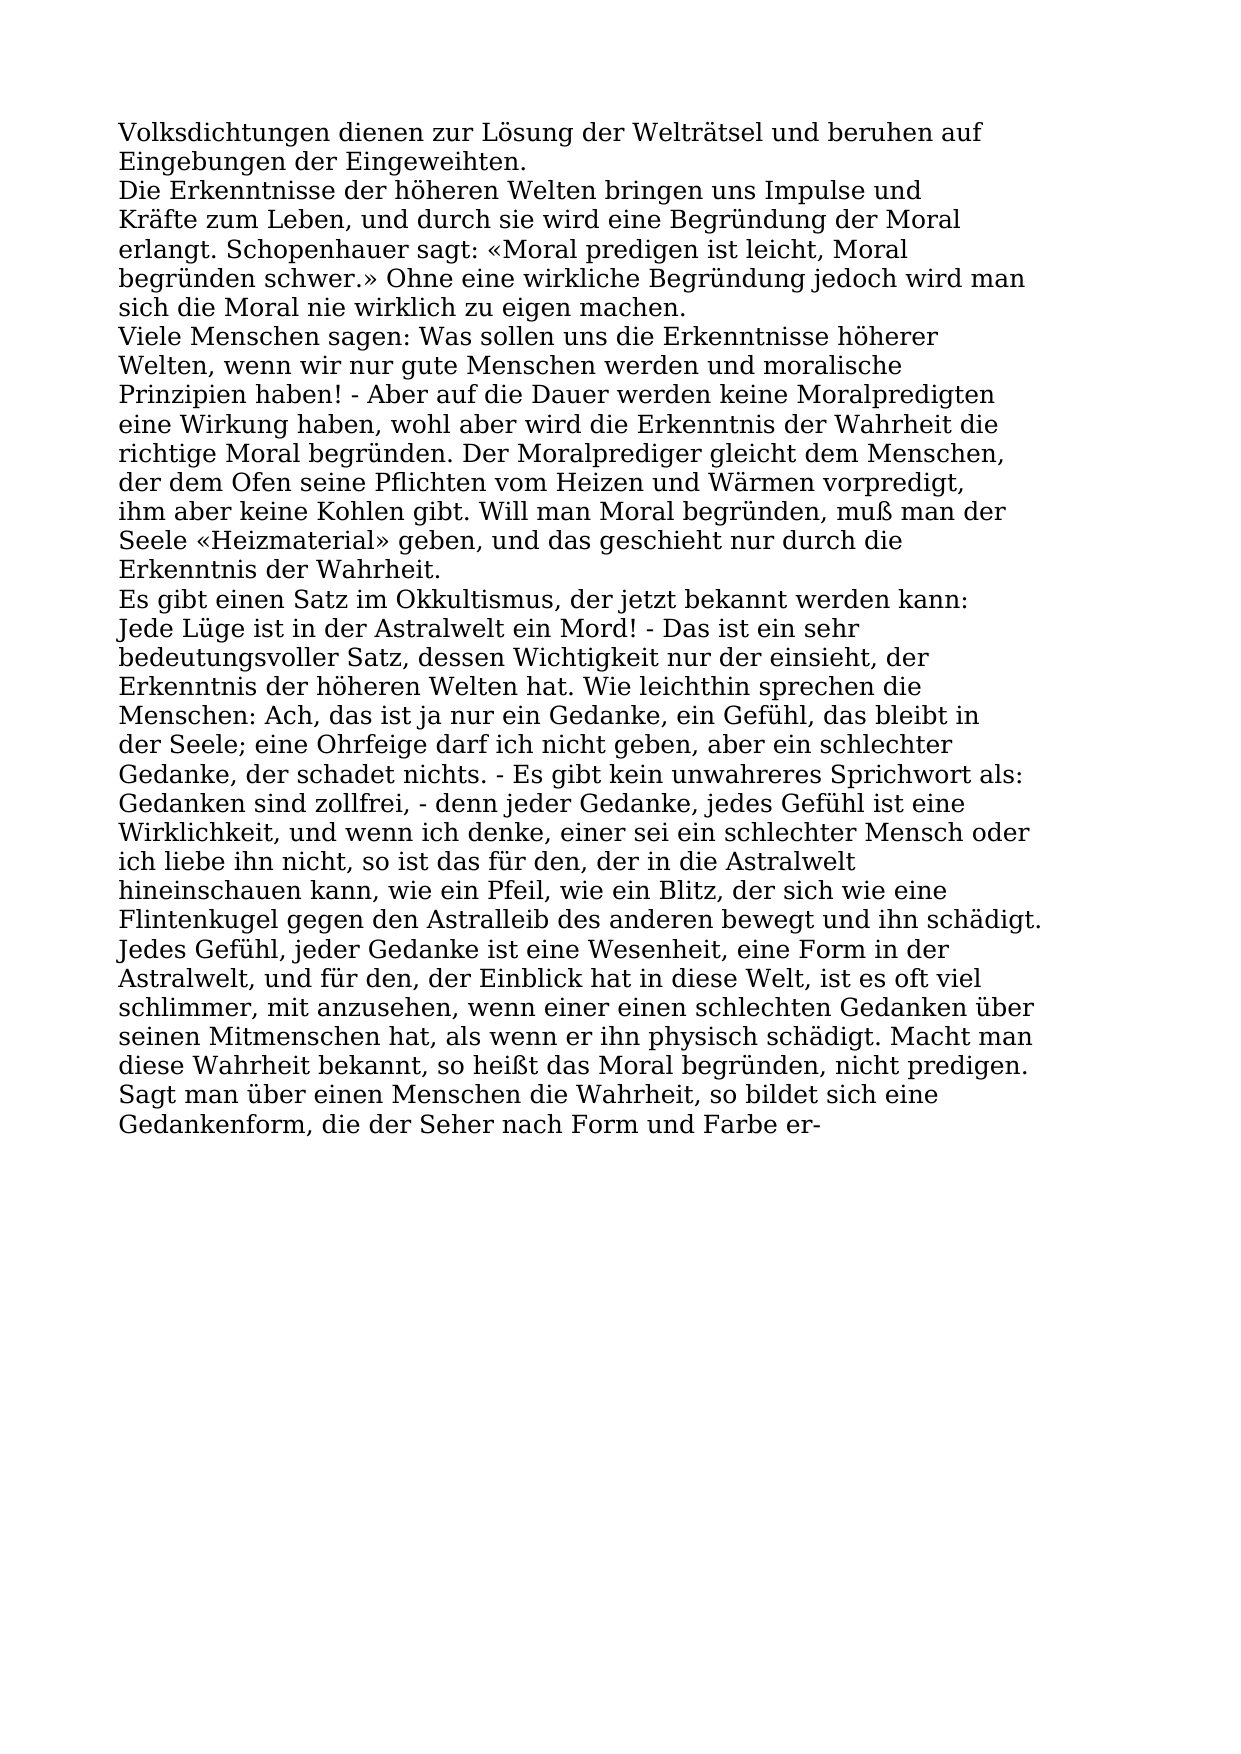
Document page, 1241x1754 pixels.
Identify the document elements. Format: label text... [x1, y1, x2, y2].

text begründen schwer.» Ohne eine wirkliche Begründung jedoch wird man [118, 264, 1122, 293]
text Eingebungen der Eingeweihten. [118, 147, 1122, 176]
text ihm aber keine Kohlen gibt. Will man Moral begründen, muß man der [118, 497, 1122, 526]
text Menschen: Ach, das ist ja nur ein Gedanke, ein Gefühl, das bleibt in [118, 701, 1122, 731]
text Astralwelt, und für den, der Einblick hat in diese Welt, ist es oft viel [118, 964, 1122, 993]
text Es gibt einen Satz im Okkultismus, der jetzt bekannt werden kann: [118, 585, 1122, 614]
text Volksdichtungen dienen zur Lösung der Welträtsel und beruhen auf [118, 118, 1122, 147]
text der Seele; eine Ohrfeige darf ich nicht geben, aber ein schlechter [118, 731, 1122, 760]
text Gedanke, der schadet nichts. - Es gibt kein unwahreres Sprichwort als: [118, 760, 1122, 789]
text richtige Moral begründen. Der Moralprediger gleicht dem Menschen, [118, 439, 1122, 468]
text Wirklichkeit, und wenn ich denke, einer sei ein schlechter Mensch oder [118, 818, 1122, 847]
text Gedankenform, die der Seher nach Form und Farbe er- [118, 1110, 1122, 1139]
text sich die Moral nie wirklich zu eigen machen. [118, 293, 1122, 322]
text Jedes Gefühl, jeder Gedanke ist eine Wesenheit, eine Form in der [118, 935, 1122, 964]
text Gedanken sind zollfrei, - denn jeder Gedanke, jedes Gefühl ist eine [118, 789, 1122, 818]
text diese Wahrheit bekannt, so heißt das Moral begründen, nicht predigen. [118, 1051, 1122, 1081]
text hineinschauen kann, wie ein Pfeil, wie ein Blitz, der sich wie eine [118, 876, 1122, 906]
text Sagt man über einen Menschen die Wahrheit, so bildet sich eine [118, 1081, 1122, 1110]
text Prinzipien haben! - Aber auf die Dauer werden keine Moralpredigten [118, 381, 1122, 410]
text Flintenkugel gegen den Astralleib des anderen bewegt und ihn schädigt. [118, 906, 1122, 935]
text Die Erkenntnisse der höheren Welten bringen uns Impulse und [118, 176, 1122, 206]
text Erkenntnis der Wahrheit. [118, 556, 1122, 585]
text erlangt. Schopenhauer sagt: «Moral predigen ist leicht, Moral [118, 235, 1122, 264]
text Kräfte zum Leben, und durch sie wird eine Begründung der Moral [118, 206, 1122, 235]
text seinen Mitmenschen hat, als wenn er ihn physisch schädigt. Macht man [118, 1022, 1122, 1051]
text eine Wirkung haben, wohl aber wird die Erkenntnis der Wahrheit die [118, 410, 1122, 439]
text Viele Menschen sagen: Was sollen uns die Erkenntnisse höherer [118, 322, 1122, 351]
text Erkenntnis der höheren Welten hat. Wie leichthin sprechen die [118, 672, 1122, 701]
text ich liebe ihn nicht, so ist das für den, der in die Astralwelt [118, 847, 1122, 876]
text Jede Lüge ist in der Astralwelt ein Mord! - Das ist ein sehr [118, 614, 1122, 643]
text Seele «Heizmaterial» geben, und das geschieht nur durch die [118, 526, 1122, 556]
text Welten, wenn wir nur gute Menschen werden und moralische [118, 351, 1122, 381]
text der dem Ofen seine Pflichten vom Heizen und Wärmen vorpredigt, [118, 468, 1122, 497]
text schlimmer, mit anzusehen, wenn einer einen schlechten Gedanken über [118, 993, 1122, 1022]
text bedeutungsvoller Satz, dessen Wichtigkeit nur der einsieht, der [118, 643, 1122, 672]
